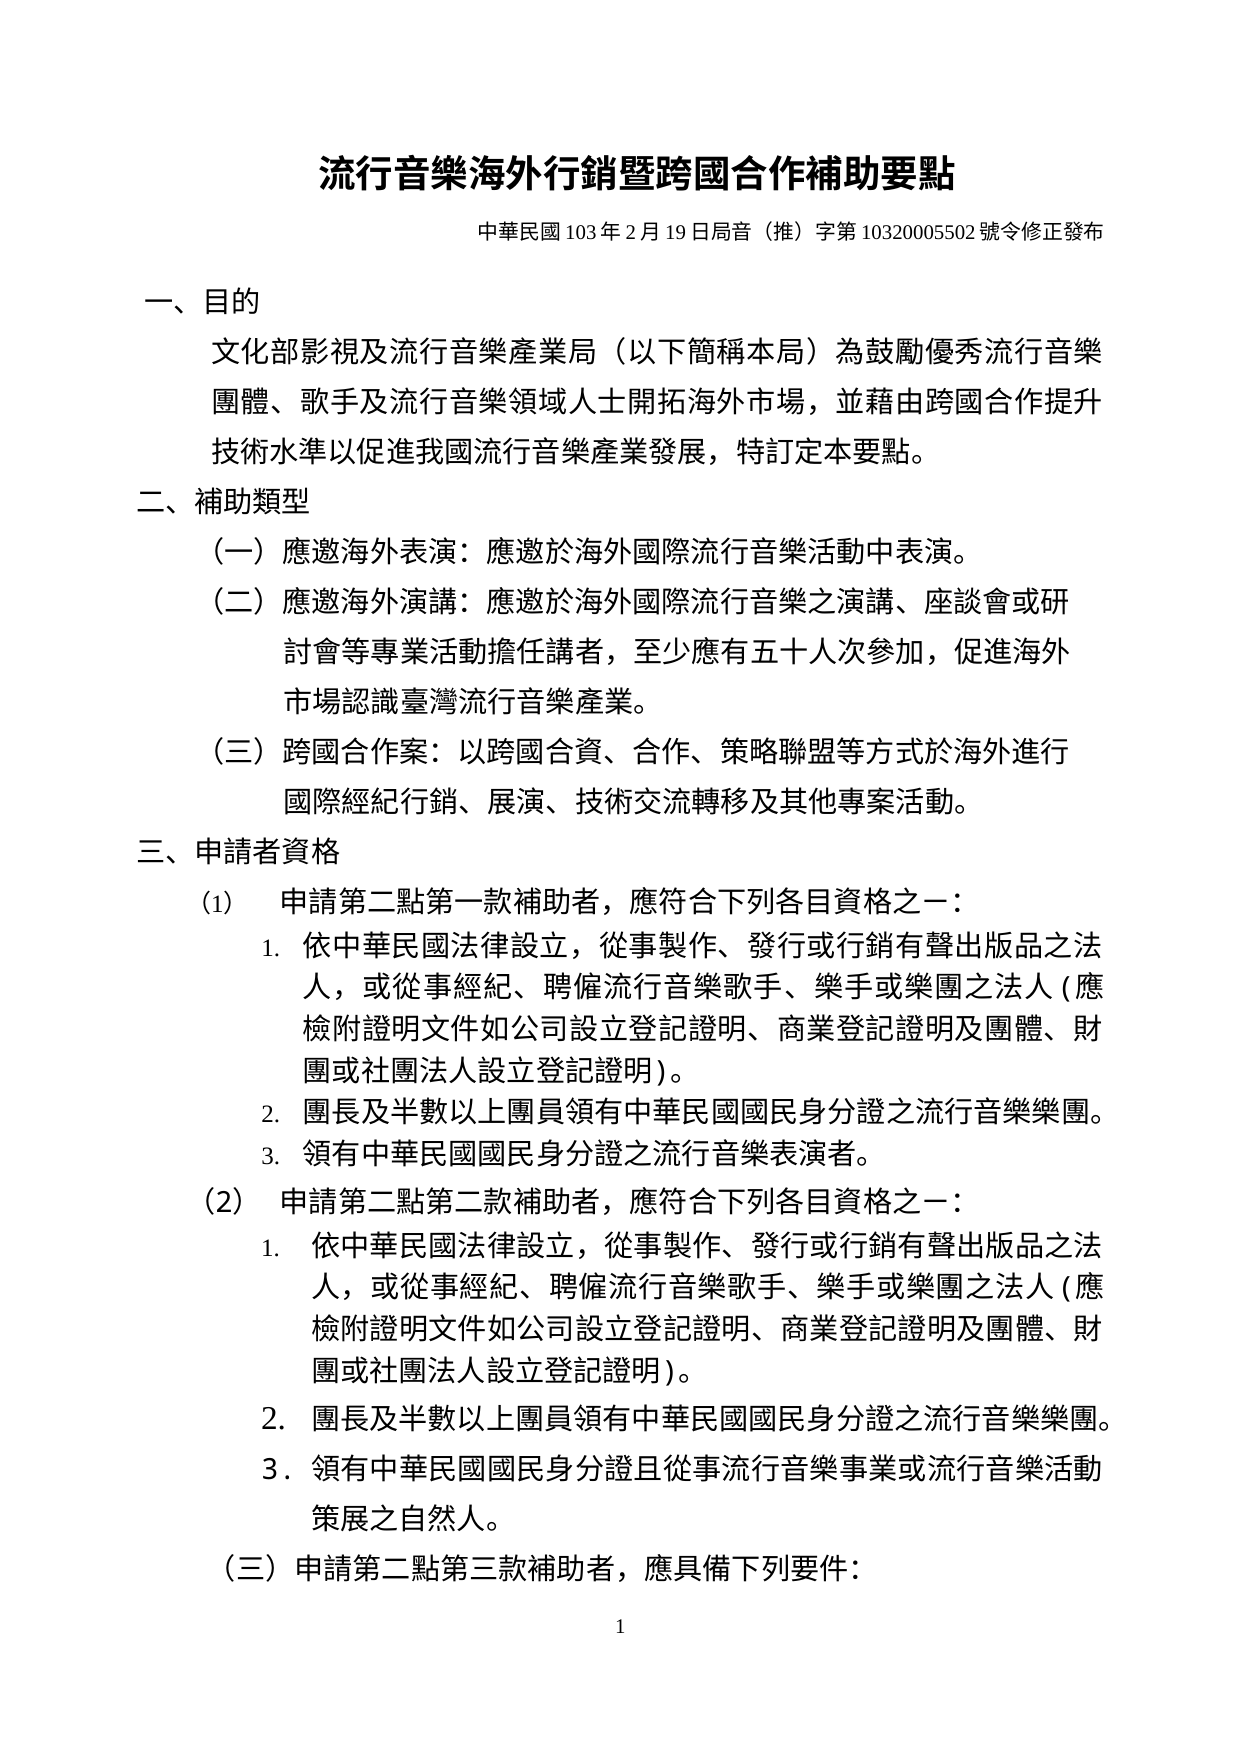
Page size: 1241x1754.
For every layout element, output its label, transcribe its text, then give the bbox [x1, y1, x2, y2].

text 文化部影視及流行音樂產業局（以下簡稱本局）為鼓勵優秀流行音樂團體、歌手及流行音樂領域人士開拓海外市場，並藉由跨國合作提升技術水準以促進我國流行音樂產業發展，特訂定本要點。 [211, 323, 1104, 473]
list 申請第二點第一款補助者，應符合下列各目資格之ㄧ： [186, 873, 1104, 923]
text 二、補助類型 [136, 473, 1104, 523]
text 三、申請者資格 [136, 823, 1104, 873]
list 申請第二點第二款補助者，應符合下列各目資格之ㄧ： [186, 1173, 1104, 1223]
text （三）跨國合作案：以跨國合資、合作、策略聯盟等方式於海外進行國際經紀行銷、展演、技術交流轉移及其他專案活動。 [195, 723, 1086, 823]
list 領有中華民國國民身分證且從事流行音樂事業或流行音樂活動策展之自然人。 [261, 1439, 1104, 1539]
text （三）申請第二點第三款補助者，應具備下列要件： [148, 1539, 1104, 1589]
text （一）應邀海外表演：應邀於海外國際流行音樂活動中表演。 [195, 523, 1086, 573]
text 中華民國103年2月19日局音（推）字第10320005502號令修正發布 [136, 198, 1104, 250]
text 一、目的 [86, 273, 1104, 323]
list 依中華民國法律設立，從事製作、發行或行銷有聲出版品之法人，或從事經紀、聘僱流行音樂歌手、樂手或樂團之法人(應檢附證明文件如公司設立登記證明、商業登記證明及團體、財團或社團法人設立登記證明)。 [261, 1223, 1104, 1389]
list 依中華民國法律設立，從事製作、發行或行銷有聲出版品之法人，或從事經紀、聘僱流行音樂歌手、樂手或樂團之法人(應檢附證明文件如公司設立登記證明、商業登記證明及團體、財團或社團法人設立登記證明)。 [261, 923, 1104, 1089]
text （二）應邀海外演講：應邀於海外國際流行音樂之演講、座談會或研討會等專業活動擔任講者，至少應有五十人次參加，促進海外市場認識臺灣流行音樂產業。 [195, 573, 1086, 723]
list 團長及半數以上團員領有中華民國國民身分證之流行音樂樂團。 [261, 1389, 1104, 1439]
text 流行音樂海外行銷暨跨國合作補助要點 [169, 148, 1104, 198]
list 團長及半數以上團員領有中華民國國民身分證之流行音樂樂團。 [261, 1089, 1104, 1131]
list 領有中華民國國民身分證之流行音樂表演者。 [261, 1131, 1104, 1173]
